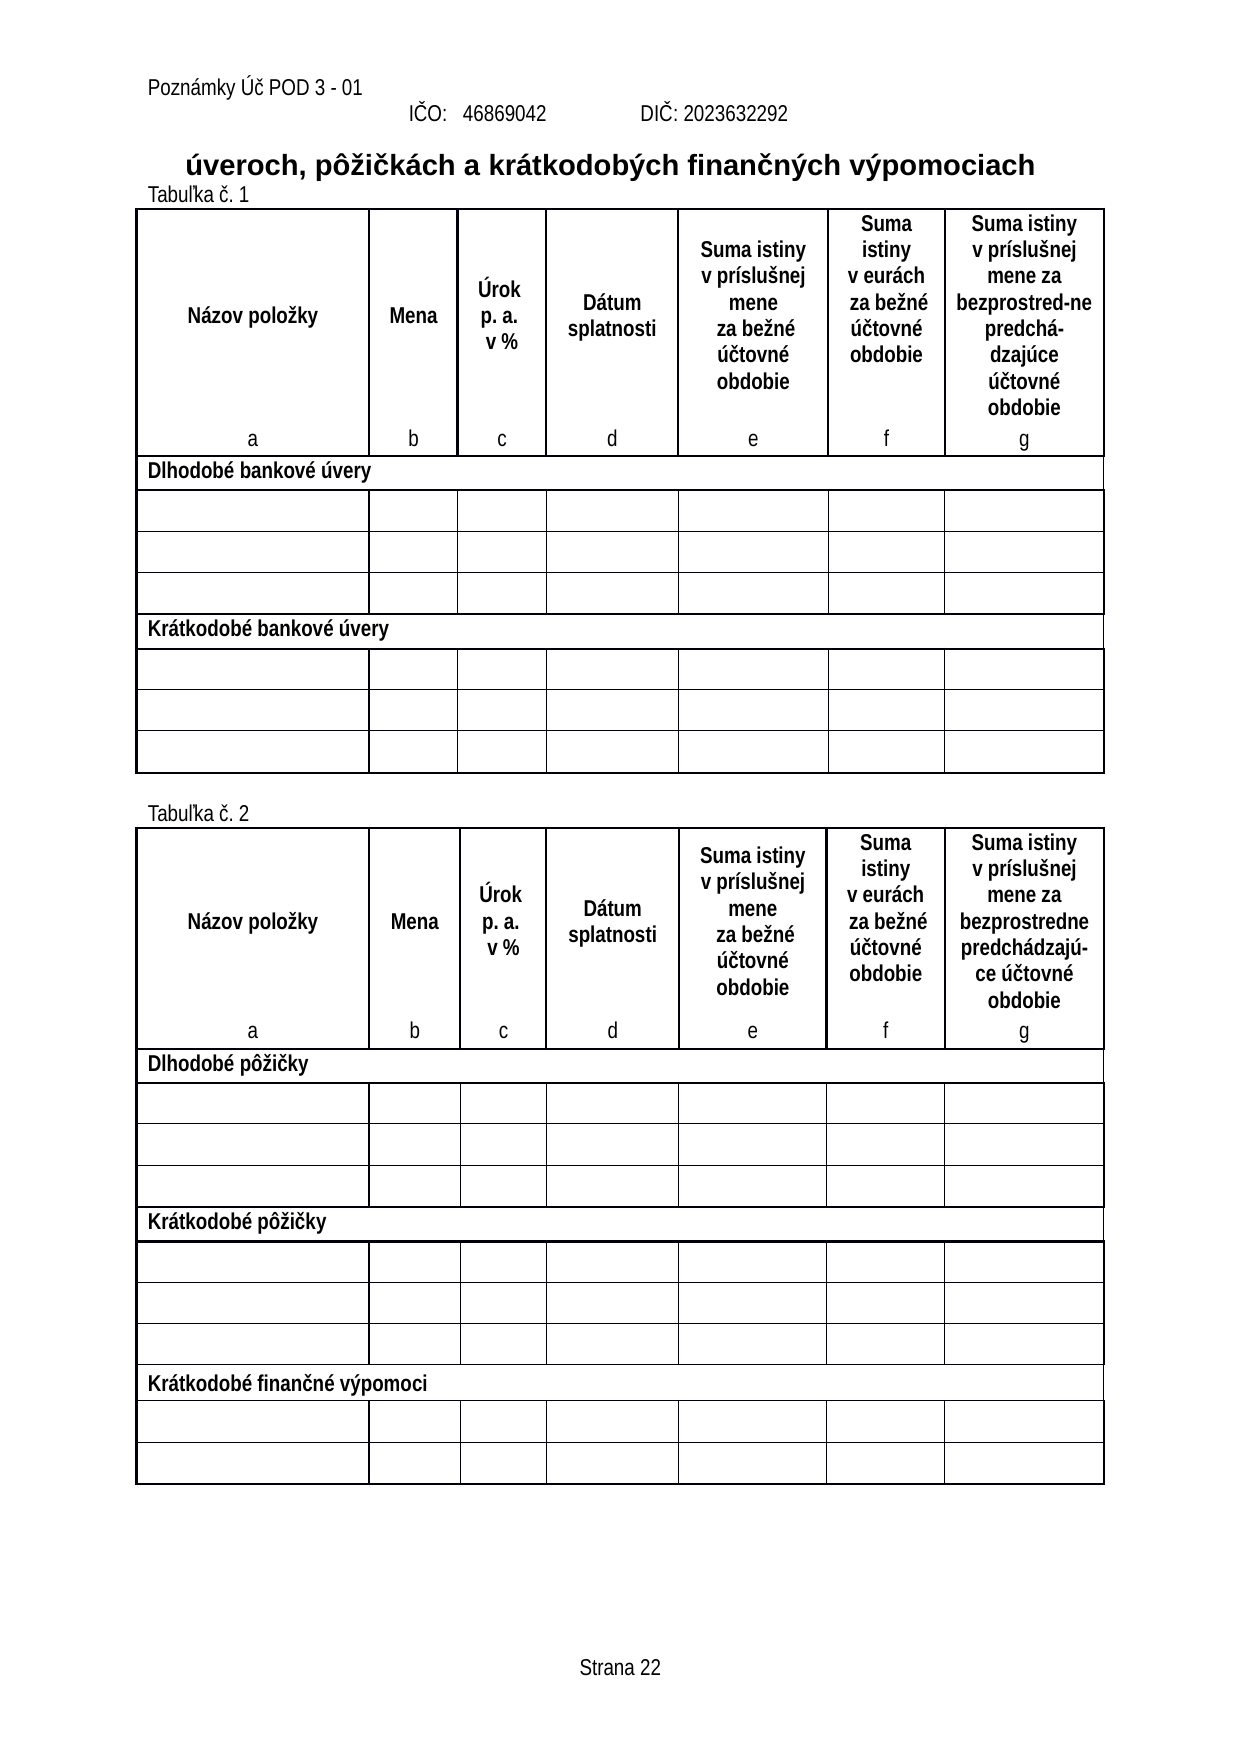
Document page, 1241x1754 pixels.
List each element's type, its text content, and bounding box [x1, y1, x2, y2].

table_cell [370, 1324, 460, 1364]
table_cell [827, 1443, 944, 1483]
table_cell [370, 1283, 460, 1323]
table_cell [829, 532, 944, 572]
table_cell [945, 573, 1103, 613]
table_cell [945, 1443, 1103, 1483]
table_cell [370, 690, 457, 730]
table_cell Krátkodobé pôžičky [138, 1208, 1103, 1240]
table_cell [829, 731, 944, 772]
table_cell [138, 1443, 368, 1483]
table_cell [945, 731, 1103, 772]
table_cell g [946, 1013, 1103, 1047]
table_cell [547, 1401, 678, 1442]
table_cell [679, 1084, 826, 1123]
table_cell [370, 573, 457, 613]
table_cell [829, 573, 944, 613]
table_cell d [547, 1013, 678, 1047]
table_cell [138, 1124, 368, 1164]
table_cell [138, 1166, 368, 1206]
table_cell a [138, 421, 368, 455]
table_cell g [946, 421, 1103, 455]
text Tabuľka č. 1 [148, 181, 1092, 208]
table_header Mena [370, 829, 459, 1013]
table_cell [461, 1243, 546, 1282]
table_cell [370, 491, 457, 531]
table_cell [461, 1324, 546, 1364]
table_cell [370, 1401, 460, 1442]
table_header Suma istiny v príslušnej mene za bezprostredne predchádzajú-ce účtovné obdobie [946, 829, 1103, 1013]
table_cell [458, 650, 546, 689]
table_cell [547, 491, 678, 531]
table_cell [827, 1124, 944, 1164]
table_cell [138, 491, 368, 531]
table_header Úrok p. a. v % [459, 210, 545, 421]
table_header Suma istiny v príslušnej mene za bežné účtovné obdobie [680, 829, 825, 1013]
table_cell [827, 1324, 944, 1364]
table_cell [547, 731, 678, 772]
table_cell Krátkodobé bankové úvery [138, 615, 1103, 648]
table_cell [679, 731, 828, 772]
table_cell [138, 650, 368, 689]
table_cell [945, 532, 1103, 572]
table_cell [945, 690, 1103, 730]
table_cell f [828, 1013, 944, 1047]
table_header Dátum splatnosti [547, 829, 678, 1013]
table_cell [679, 650, 828, 689]
table_cell c [461, 1013, 545, 1047]
table_cell [547, 690, 678, 730]
table_cell [547, 650, 678, 689]
table_cell [138, 1324, 368, 1364]
table_cell [547, 1324, 678, 1364]
table_cell [547, 1166, 678, 1206]
table_cell [138, 690, 368, 730]
table_cell e [679, 421, 827, 455]
table_cell e [680, 1013, 825, 1047]
table_cell [370, 1084, 460, 1123]
table_cell [829, 650, 944, 689]
table_cell [370, 1243, 460, 1282]
table_cell Dlhodobé pôžičky [138, 1050, 1103, 1082]
table_cell [679, 1166, 826, 1206]
table_cell b [370, 421, 456, 455]
table_cell [370, 650, 457, 689]
table_header Názov položky [138, 210, 368, 421]
table_cell [945, 1283, 1103, 1323]
table_header Dátum splatnosti [547, 210, 677, 421]
table_cell [827, 1166, 944, 1206]
table_cell [547, 1124, 678, 1164]
table_cell [829, 491, 944, 531]
table_cell [547, 1243, 678, 1282]
table_cell [945, 1084, 1103, 1123]
table_cell [679, 1401, 826, 1442]
table_cell d [547, 421, 677, 455]
table_cell [370, 532, 457, 572]
table_cell [547, 573, 678, 613]
table_cell [679, 573, 828, 613]
table_cell [679, 1283, 826, 1323]
table_cell [679, 491, 828, 531]
table_header Suma istiny v eurách za bežné účtovné obdobie [829, 210, 944, 421]
table_cell a [138, 1013, 368, 1047]
table_cell c [459, 421, 545, 455]
table_cell [461, 1124, 546, 1164]
table_cell [679, 1243, 826, 1282]
table_cell f [829, 421, 944, 455]
table_cell [461, 1401, 546, 1442]
table_cell [458, 573, 546, 613]
table_cell [461, 1166, 546, 1206]
table_header Názov položky [138, 829, 368, 1013]
table_cell [679, 1324, 826, 1364]
table_cell [679, 690, 828, 730]
title úveroch, pôžičkách a krátkodobých finančných výpomociach [148, 148, 1092, 181]
table_cell [461, 1084, 546, 1123]
table_cell [829, 690, 944, 730]
table_cell [370, 1124, 460, 1164]
table_cell [370, 1166, 460, 1206]
table_cell [945, 1324, 1103, 1364]
table_cell [458, 532, 546, 572]
table_cell [945, 491, 1103, 531]
table_cell [138, 532, 368, 572]
table_cell [461, 1283, 546, 1323]
table_cell [945, 1243, 1103, 1282]
text Tabuľka č. 2 [148, 800, 1092, 827]
table_cell [370, 1443, 460, 1483]
table_cell [138, 1243, 368, 1282]
table_cell [827, 1283, 944, 1323]
table_header Mena [370, 210, 456, 421]
table_cell [547, 1443, 678, 1483]
table_cell [827, 1401, 944, 1442]
table_cell [827, 1243, 944, 1282]
table_cell b [370, 1013, 459, 1047]
table_cell [827, 1084, 944, 1123]
table_cell [461, 1443, 546, 1483]
table_cell [138, 731, 368, 772]
table_cell [945, 1166, 1103, 1206]
table_cell [547, 1283, 678, 1323]
table_cell [458, 690, 546, 730]
table_cell [138, 1283, 368, 1323]
table_cell Dlhodobé bankové úvery [138, 457, 1103, 489]
table_cell [679, 532, 828, 572]
table_cell [679, 1124, 826, 1164]
table_header Suma istiny v eurách za bežné účtovné obdobie [828, 829, 944, 1013]
table_cell [945, 650, 1103, 689]
table_header Suma istiny v príslušnej mene za bežné účtovné obdobie [679, 210, 827, 421]
table_cell [945, 1401, 1103, 1442]
table_cell [138, 573, 368, 613]
table_cell [679, 1443, 826, 1483]
table_cell Krátkodobé finančné výpomoci [138, 1365, 1103, 1400]
table_cell [458, 731, 546, 772]
table_cell [547, 532, 678, 572]
table_cell [945, 1124, 1103, 1164]
table_cell [138, 1084, 368, 1123]
table_cell [547, 1084, 678, 1123]
table_cell [458, 491, 546, 531]
table_cell [138, 1401, 368, 1442]
table_cell [370, 731, 457, 772]
table_header Suma istiny v príslušnej mene za bezprostred-ne predchá-dzajúce účtovné obdobie [946, 210, 1103, 421]
table_header Úrok p. a. v % [461, 829, 545, 1013]
